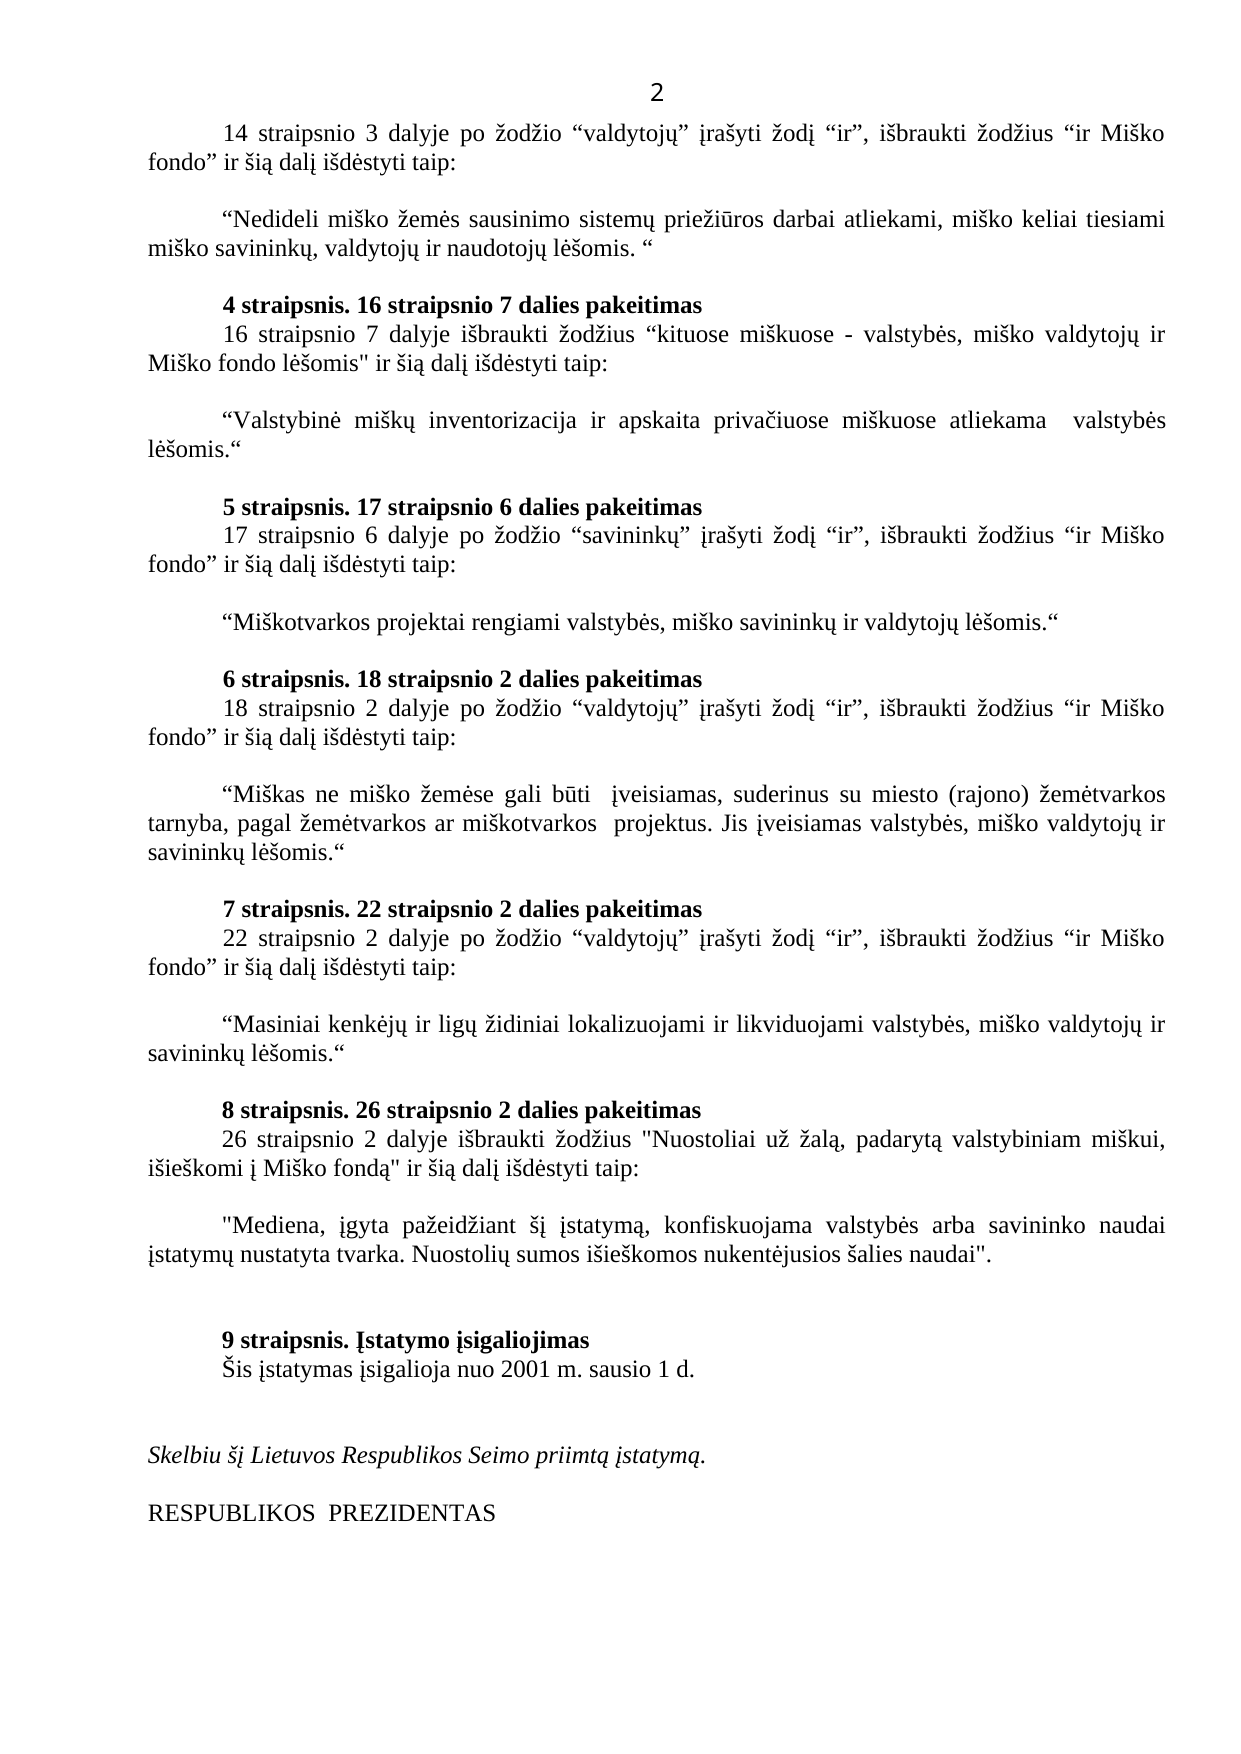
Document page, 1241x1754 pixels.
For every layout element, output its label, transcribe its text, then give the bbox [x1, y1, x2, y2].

text RESPUBLIKOS PREZIDENTAS [148, 1498, 1221, 1527]
text 26 straipsnio 2 dalyje išbraukti žodžius "Nuostoliai už žalą, padarytą valstybiniam miškui, išieškomi į Miško fondą" ir šią dalį išdėstyti taip: [148, 1124, 1167, 1182]
text “Nedideli miško žemės sausinimo sistemų priežiūros darbai atliekami, miško keliai tiesiami miško savininkų, valdytojų ir naudotojų lėšomis. “ [148, 204, 1167, 262]
text “Valstybinė miškų inventorizacija ir apskaita privačiuose miškuose atliekama valstybės lėšomis.“ [148, 406, 1167, 463]
text 7 straipsnis. 22 straipsnio 2 dalies pakeitimas [148, 894, 1221, 923]
text “Miškotvarkos projektai rengiami valstybės, miško savininkų ir valdytojų lėšomis.“ [148, 607, 1167, 636]
text 16 straipsnio 7 dalyje išbraukti žodžius “kituose miškuose - valstybės, miško valdytojų ir Miško fondo lėšomis" ir šią dalį išdėstyti taip: [148, 319, 1167, 377]
text 8 straipsnis. 26 straipsnio 2 dalies pakeitimas [148, 1096, 1167, 1124]
text 9 straipsnis. Įstatymo įsigaliojimas [148, 1326, 1221, 1354]
text Šis įstatymas įsigalioja nuo 2001 m. sausio 1 d. [148, 1354, 1221, 1383]
text 6 straipsnis. 18 straipsnio 2 dalies pakeitimas [148, 664, 1167, 693]
text 17 straipsnio 6 dalyje po žodžio “savininkų” įrašyti žodį “ir”, išbraukti žodžius “ir Miško fondo” ir šią dalį išdėstyti taip: [148, 521, 1167, 578]
text 4 straipsnis. 16 straipsnio 7 dalies pakeitimas [148, 291, 1167, 319]
text 22 straipsnio 2 dalyje po žodžio “valdytojų” įrašyti žodį “ir”, išbraukti žodžius “ir Miško fondo” ir šią dalį išdėstyti taip: [148, 923, 1167, 981]
text “Masiniai kenkėjų ir ligų židiniai lokalizuojami ir likviduojami valstybės, miško valdytojų ir savininkų lėšomis.“ [148, 1009, 1167, 1067]
text “Miškas ne miško žemėse gali būti įveisiamas, suderinus su miesto (rajono) žemėtvarkos tarnyba, pagal žemėtvarkos ar miškotvarkos projektus. Jis įveisiamas valstybės, miško valdytojų ir savininkų lėšomis.“ [148, 779, 1167, 866]
text "Mediena, įgyta pažeidžiant šį įstatymą, konfiskuojama valstybės arba savininko naudai įstatymų nustatyta tvarka. Nuostolių sumos išieškomos nukentėjusios šalies naudai". [148, 1211, 1167, 1268]
text 14 straipsnio 3 dalyje po žodžio “valdytojų” įrašyti žodį “ir”, išbraukti žodžius “ir Miško fondo” ir šią dalį išdėstyti taip: [148, 118, 1167, 176]
text Skelbiu šį Lietuvos Respublikos Seimo priimtą įstatymą. [148, 1441, 1221, 1469]
text 18 straipsnio 2 dalyje po žodžio “valdytojų” įrašyti žodį “ir”, išbraukti žodžius “ir Miško fondo” ir šią dalį išdėstyti taip: [148, 693, 1167, 751]
text 5 straipsnis. 17 straipsnio 6 dalies pakeitimas [148, 492, 1167, 521]
